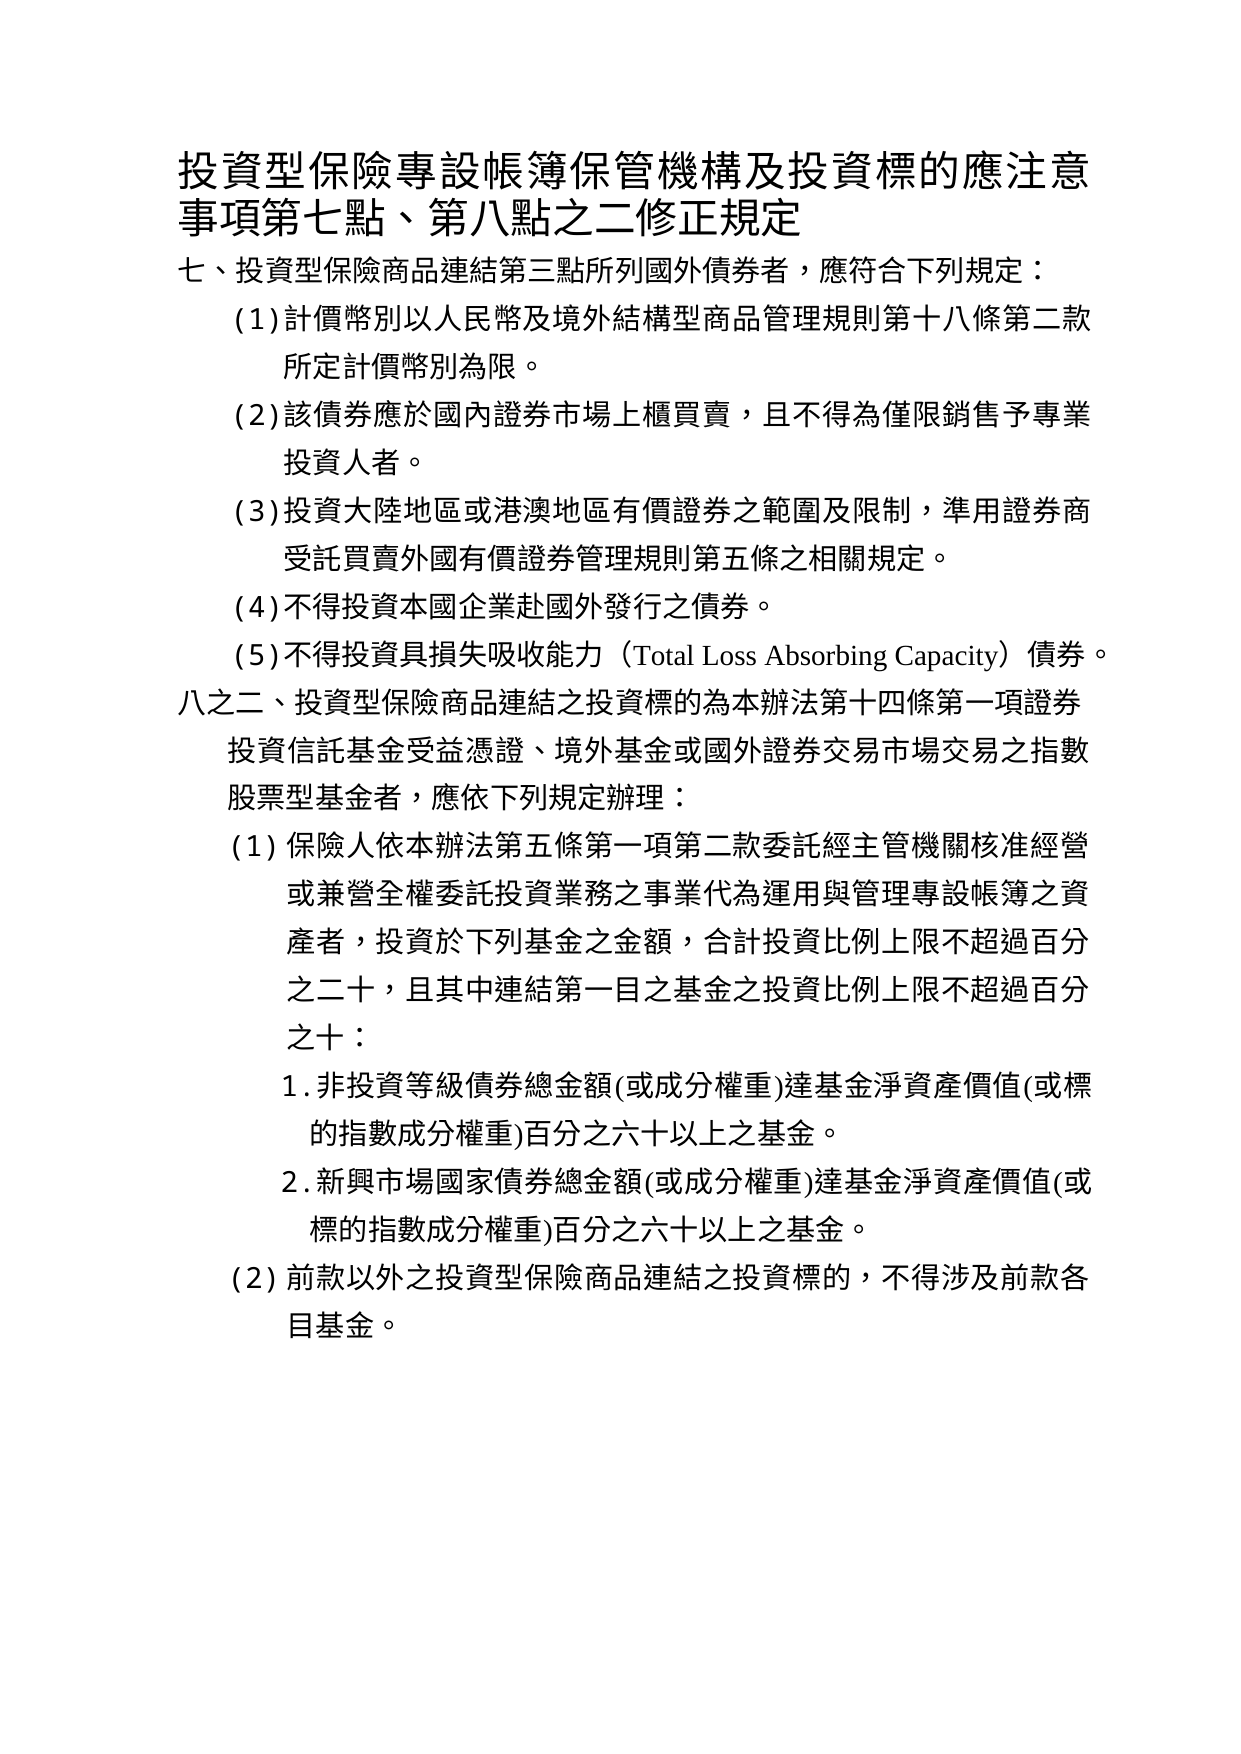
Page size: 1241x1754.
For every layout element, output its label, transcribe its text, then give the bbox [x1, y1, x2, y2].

text 1.非投資等級債券總金額(或成分權重)達基金淨資產價值(或標的指數成分權重)百分之六十以上之基金。 [280, 1058, 1092, 1154]
text 八之二、投資型保險商品連結之投資標的為本辦法第十四條第一項證券 [177, 675, 1092, 723]
list 前款以外之投資型保險商品連結之投資標的，不得涉及前款各目基金。 [227, 1250, 1092, 1346]
text 2.新興市場國家債券總金額(或成分權重)達基金淨資產價值(或標的指數成分權重)百分之六十以上之基金。 [280, 1154, 1092, 1250]
list 不得投資本國企業赴國外發行之債券。 [230, 579, 1092, 627]
text 七、投資型保險商品連結第三點所列國外債券者，應符合下列規定： [177, 243, 1092, 291]
text 投資型保險專設帳簿保管機構及投資標的應注意事項第七點、第八點之二修正規定 [177, 148, 1092, 243]
list 保險人依本辦法第五條第一項第二款委託經主管機關核准經營或兼營全權委託投資業務之事業代為運用與管理專設帳簿之資產者，投資於下列基金之金額，合計投資比例上限不超過百分之二十，且其中連結第一目之基金之投資比例上限不超過百分之十： [227, 818, 1092, 1058]
text 投資信託基金受益憑證、境外基金或國外證券交易市場交易之指數股票型基金者，應依下列規定辦理： [227, 723, 1092, 818]
list 投資大陸地區或港澳地區有價證券之範圍及限制，準用證券商受託買賣外國有價證券管理規則第五條之相關規定。 [230, 483, 1092, 579]
list 計價幣別以人民幣及境外結構型商品管理規則第十八條第二款所定計價幣別為限。 [230, 291, 1092, 387]
list 不得投資具損失吸收能力（Total Loss Absorbing Capacity）債券。 [230, 627, 1092, 675]
list 該債券應於國內證券市場上櫃買賣，且不得為僅限銷售予專業投資人者。 [230, 387, 1092, 483]
